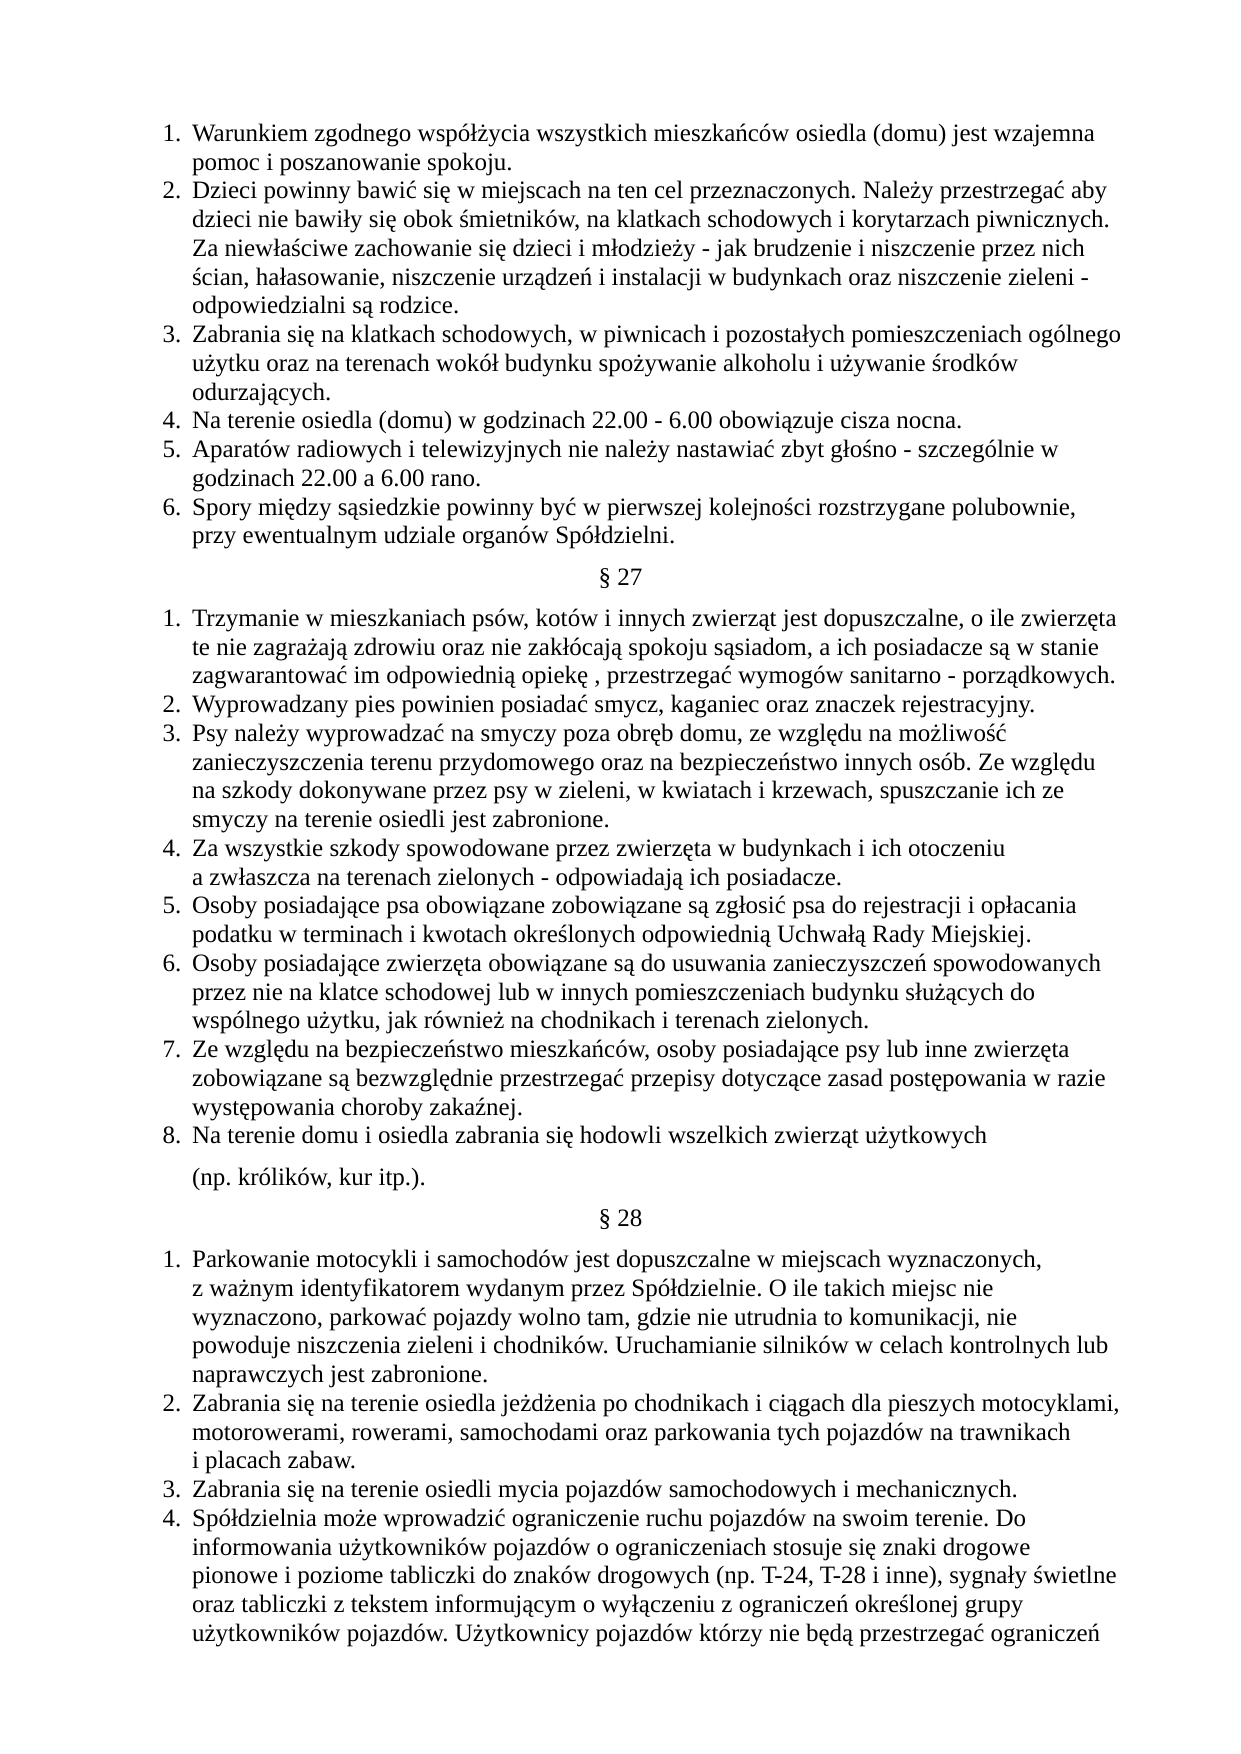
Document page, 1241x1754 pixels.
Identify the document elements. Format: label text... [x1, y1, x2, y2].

text § 28 [118, 1203, 1122, 1232]
list Zabrania się na klatkach schodowych, w piwnicach i pozostałych pomieszczeniach ogólnego użytku oraz na terenach wokół budynku spożywanie alkoholu i używanie środków odurzających. [162, 319, 1122, 406]
list Na terenie domu i osiedla zabrania się hodowli wszelkich zwierząt użytkowych [162, 1121, 1122, 1149]
list Dzieci powinny bawić się w miejscach na ten cel przeznaczonych. Należy przestrzegać aby dzieci nie bawiły się obok śmietników, na klatkach schodowych i korytarzach piwnicznych. Za niewłaściwe zachowanie się dzieci i młodzieży - jak brudzenie i niszczenie przez nich ścian, hałasowanie, niszczenie urządzeń i instalacji w budynkach oraz niszczenie zieleni - odpowiedzialni są rodzice. [162, 176, 1122, 319]
list Zabrania się na terenie osiedli mycia pojazdów samochodowych i mechanicznych. [162, 1474, 1122, 1503]
list Parkowanie motocykli i samochodów jest dopuszczalne w miejscach wyznaczonych, [162, 1244, 1122, 1273]
list (np. królików, kur itp.). [162, 1162, 1122, 1191]
list Trzymanie w mieszkaniach psów, kotów i innych zwierząt jest dopuszczalne, o ile zwierzęta te nie zagrażają zdrowiu oraz nie zakłócają spokoju sąsiadom, a ich posiadacze są w stanie zagwarantować im odpowiednią opiekę , przestrzegać wymogów sanitarno - porządkowych. [162, 603, 1122, 689]
list Spółdzielnia może wprowadzić ograniczenie ruchu pojazdów na swoim terenie. Do informowania użytkowników pojazdów o ograniczeniach stosuje się znaki drogowe pionowe i poziome tabliczki do znaków drogowych (np. T-24, T-28 i inne), sygnały świetlne oraz tabliczki z tekstem informującym o wyłączeniu z ograniczeń określonej grupy użytkowników pojazdów. Użytkownicy pojazdów którzy nie będą przestrzegać ograniczeń [162, 1503, 1122, 1647]
list Osoby posiadające psa obowiązane zobowiązane są zgłosić psa do rejestracji i opłacania podatku w terminach i kwotach określonych odpowiednią Uchwałą Rady Miejskiej. [162, 891, 1122, 948]
text § 27 [118, 562, 1122, 591]
list Aparatów radiowych i telewizyjnych nie należy nastawiać zbyt głośno - szczególnie w godzinach 22.00 a 6.00 rano. [162, 434, 1122, 492]
list Ze względu na bezpieczeństwo mieszkańców, osoby posiadające psy lub inne zwierzęta zobowiązane są bezwzględnie przestrzegać przepisy dotyczące zasad postępowania w razie występowania choroby zakaźnej. [162, 1034, 1122, 1121]
list Psy należy wyprowadzać na smyczy poza obręb domu, ze względu na możliwość zanieczyszczenia terenu przydomowego oraz na bezpieczeństwo innych osób. Ze względu na szkody dokonywane przez psy w zieleni, w kwiatach i krzewach, spuszczanie ich ze smyczy na terenie osiedli jest zabronione. [162, 718, 1122, 833]
list Osoby posiadające zwierzęta obowiązane są do usuwania zanieczyszczeń spowodowanych przez nie na klatce schodowej lub w innych pomieszczeniach budynku służących do wspólnego użytku, jak również na chodnikach i terenach zielonych. [162, 948, 1122, 1034]
list z ważnym identyfikatorem wydanym przez Spółdzielnie. O ile takich miejsc nie wyznaczono, parkować pojazdy wolno tam, gdzie nie utrudnia to komunikacji, nie powoduje niszczenia zieleni i chodników. Uruchamianie silników w celach kontrolnych lub naprawczych jest zabronione. [162, 1273, 1122, 1388]
list Zabrania się na terenie osiedla jeżdżenia po chodnikach i ciągach dla pieszych motocyklami, motorowerami, rowerami, samochodami oraz parkowania tych pojazdów na trawnikach [162, 1388, 1122, 1446]
list Wyprowadzany pies powinien posiadać smycz, kaganiec oraz znaczek rejestracyjny. [162, 689, 1122, 718]
list a zwłaszcza na terenach zielonych - odpowiadają ich posiadacze. [162, 862, 1122, 891]
list i placach zabaw. [162, 1446, 1122, 1474]
list Na terenie osiedla (domu) w godzinach 22.00 - 6.00 obowiązuje cisza nocna. [162, 406, 1122, 434]
list Warunkiem zgodnego współżycia wszystkich mieszkańców osiedla (domu) jest wzajemna pomoc i poszanowanie spokoju. [162, 118, 1122, 176]
list Za wszystkie szkody spowodowane przez zwierzęta w budynkach i ich otoczeniu [162, 833, 1122, 862]
list Spory między sąsiedzkie powinny być w pierwszej kolejności rozstrzygane polubownie, przy ewentualnym udziale organów Spółdzielni. [162, 492, 1122, 549]
